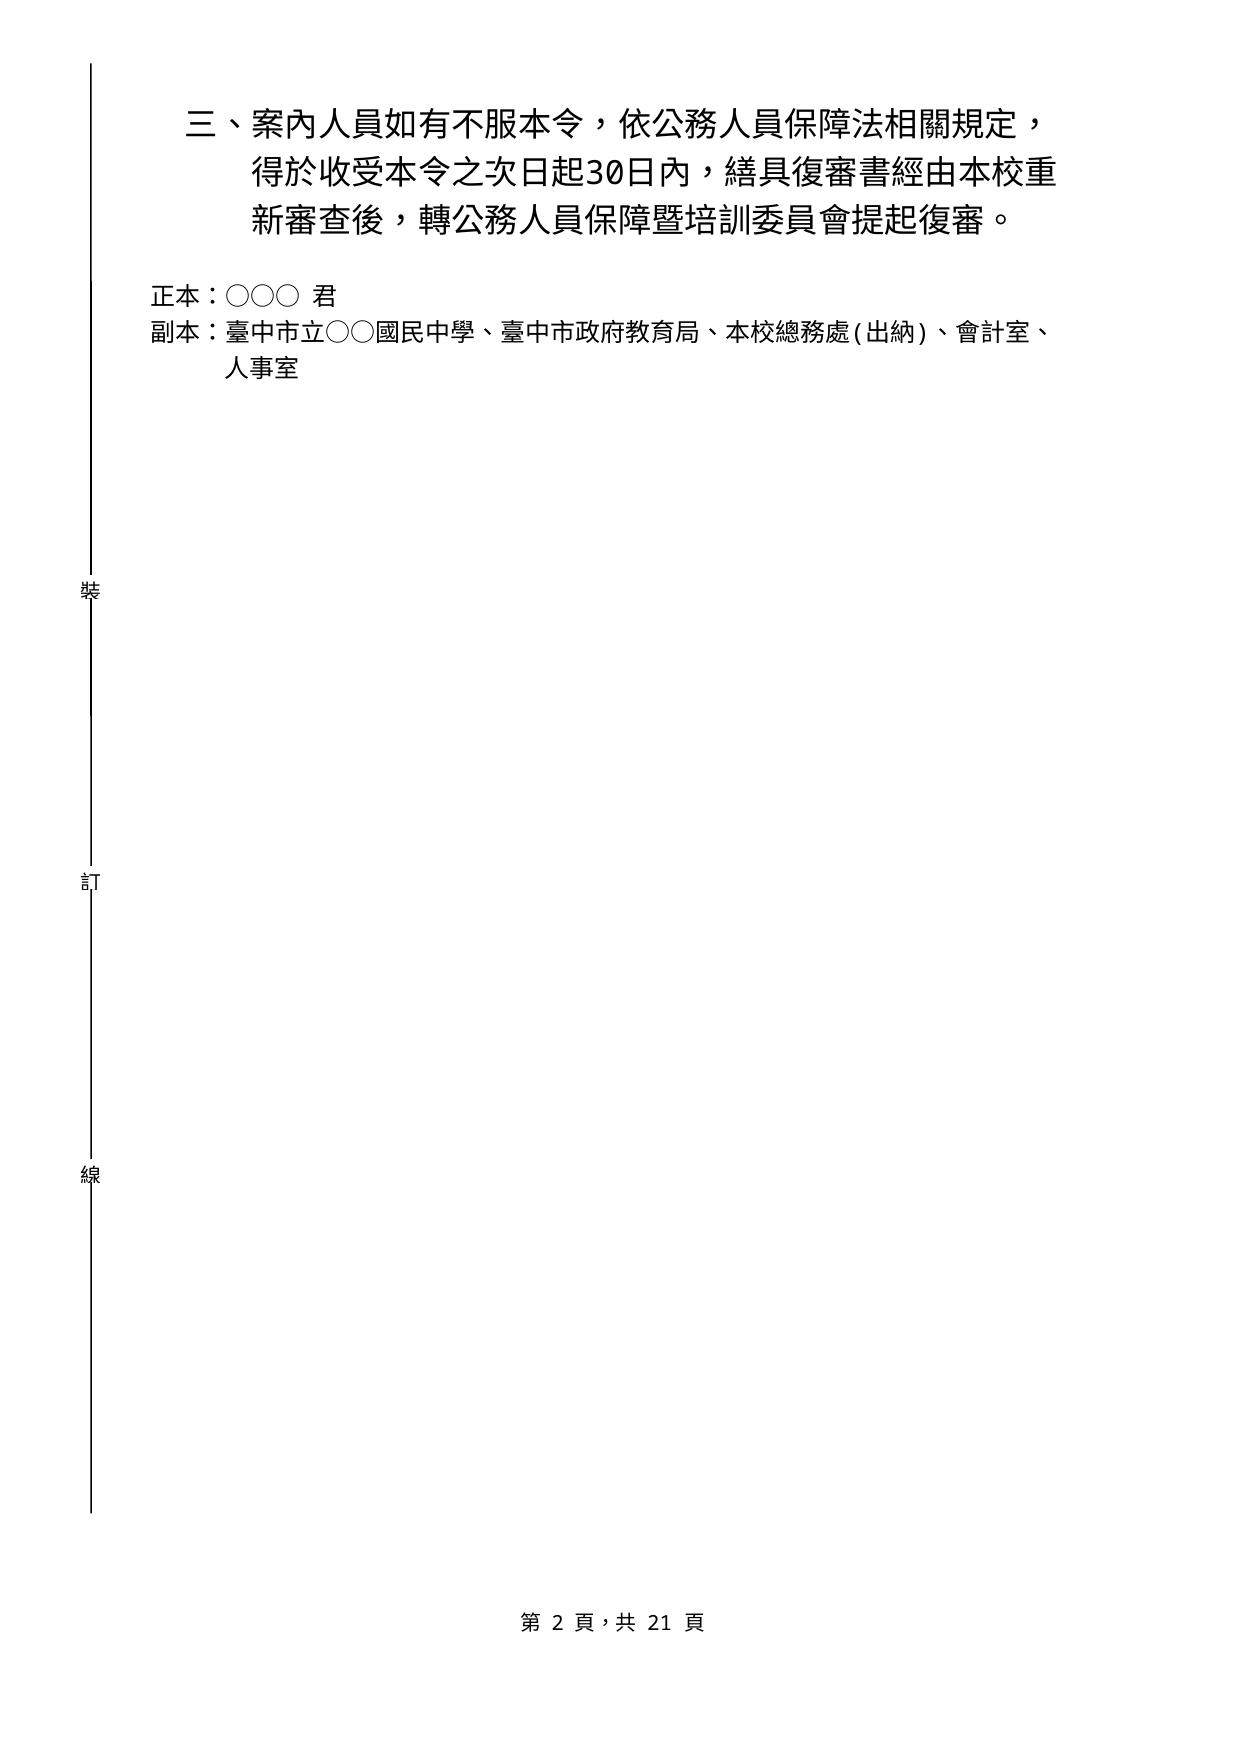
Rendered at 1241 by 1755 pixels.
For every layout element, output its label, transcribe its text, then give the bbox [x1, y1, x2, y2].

text 副本：臺中市立○○國民中學、臺中市政府教育局、本校總務處(出納)、會計室、人事室 [150, 313, 1075, 385]
text 三、案內人員如有不服本令，依公務人員保障法相關規定，得於收受本令之次日起30日內，繕具復審書經由本校重新審查後，轉公務人員保障暨培訓委員會提起復審。 [184, 97, 1075, 242]
text 正本：○○○ 君 [150, 276, 1075, 313]
